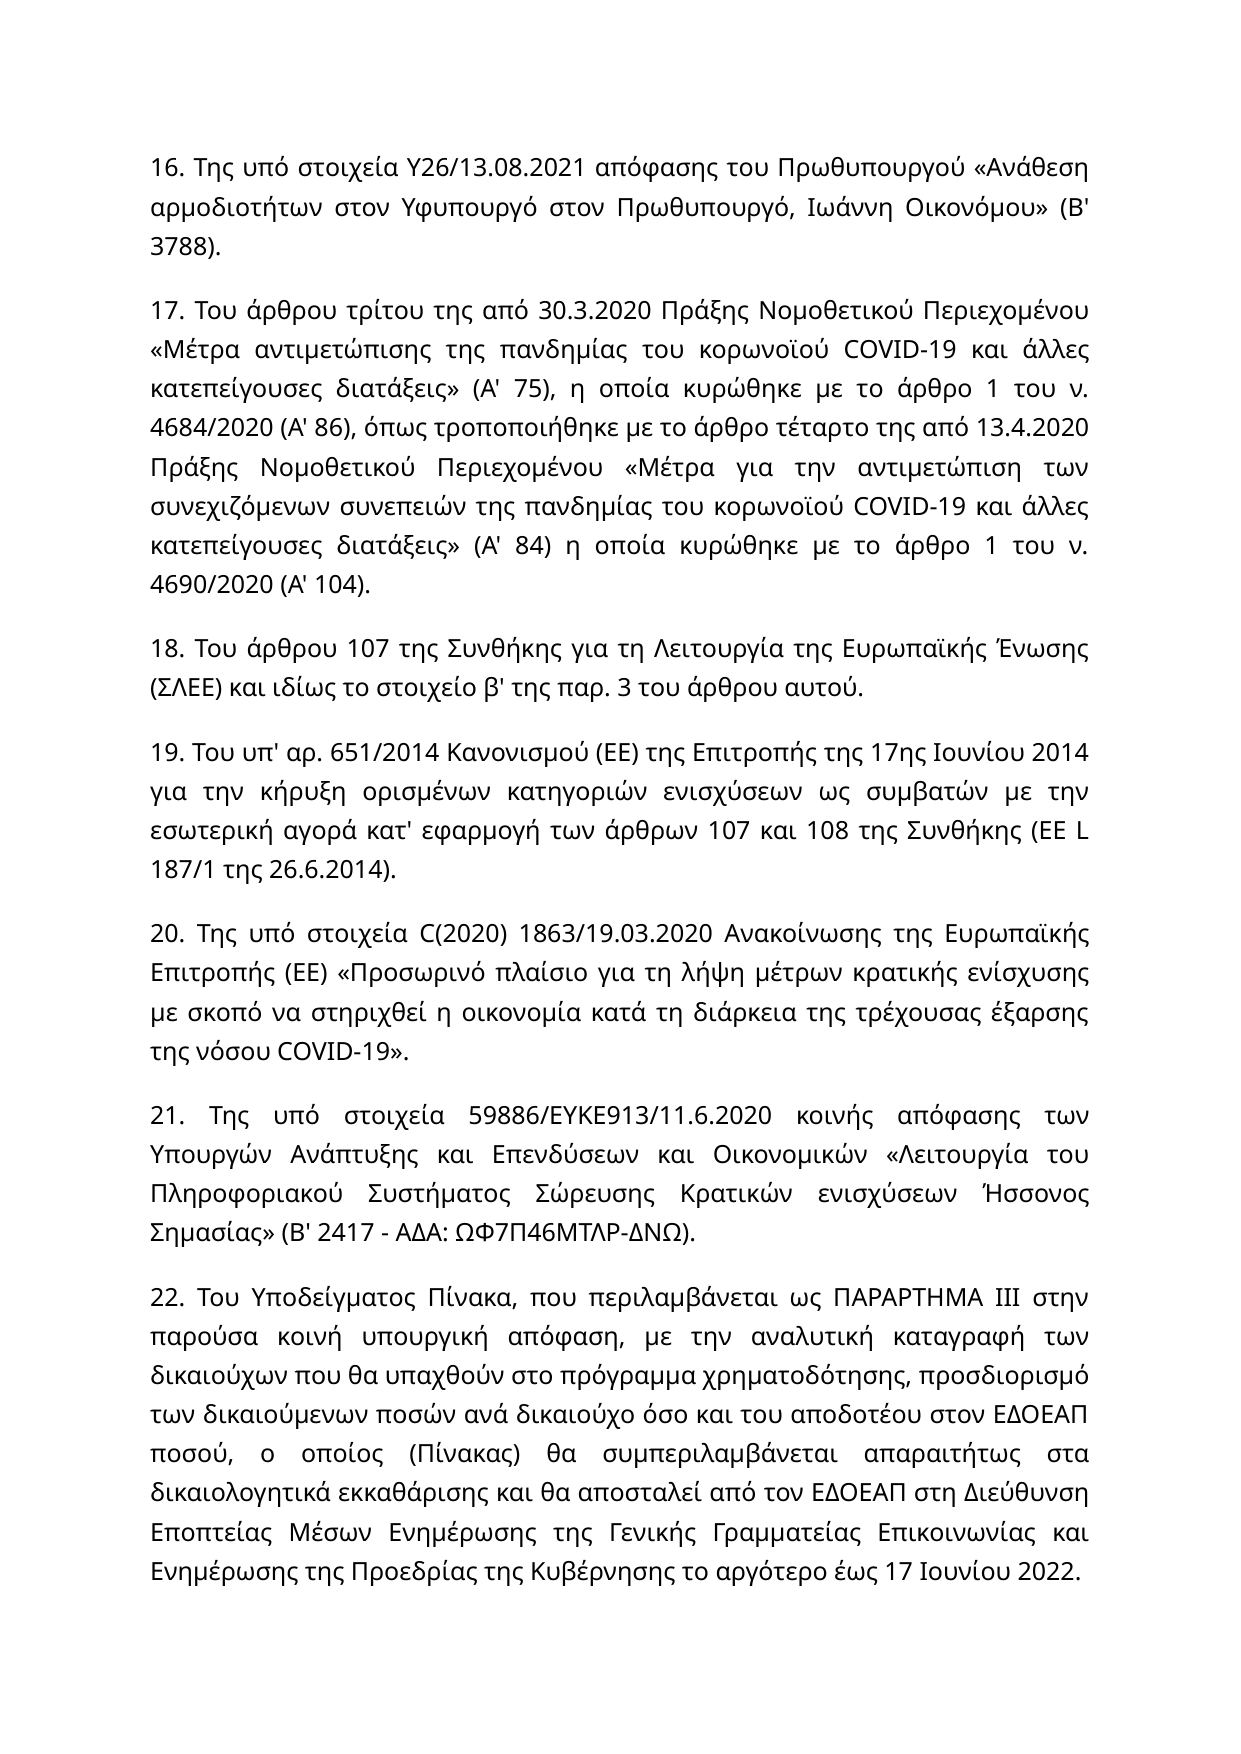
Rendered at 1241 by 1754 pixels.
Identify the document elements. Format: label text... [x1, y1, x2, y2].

text 22. Του Υποδείγματος Πίνακα, που περιλαμβάνεται ως ΠΑΡΑΡΤΗΜΑ III στην παρούσα κοινή υπουργική απόφαση, με την αναλυτική καταγραφή των δικαιούχων που θα υπαχθούν στο πρόγραμμα χρηματοδότησης, προσδιορισμό των δικαιούμενων ποσών ανά δικαιούχο όσο και του αποδοτέου στον ΕΔΟΕΑΠ ποσού, ο οποίος (Πίνακας) θα συμπεριλαμβάνεται απαραιτήτως στα δικαιολογητικά εκκαθάρισης και θα αποσταλεί από τον ΕΔΟΕΑΠ στη Διεύθυνση Εποπτείας Μέσων Ενημέρωσης της Γενικής Γραμματείας Επικοινωνίας και Ενημέρωσης της Προεδρίας της Κυβέρνησης το αργότερο έως 17 Ιουνίου 2022. [150, 1279, 1090, 1587]
text 20. Της υπό στοιχεία C(2020) 1863/19.03.2020 Ανακοίνωσης της Ευρωπαϊκής Επιτροπής (ΕΕ) «Προσωρινό πλαίσιο για τη λήψη μέτρων κρατικής ενίσχυσης με σκοπό να στηριχθεί η οικονομία κατά τη διάρκεια της τρέχουσας έξαρσης της νόσου COVID-19». [150, 916, 1090, 1067]
text 18. Του άρθρου 107 της Συνθήκης για τη Λειτουργία της Ευρωπαϊκής Ένωσης (ΣΛΕΕ) και ιδίως το στοιχείο β' της παρ. 3 του άρθρου αυτού. [150, 631, 1090, 704]
text 16. Της υπό στοιχεία Υ26/13.08.2021 απόφασης του Πρωθυπουργού «Ανάθεση αρμοδιοτήτων στον Υφυπουργό στον Πρωθυπουργό, Ιωάννη Οικονόμου» (Β' 3788). [150, 150, 1090, 262]
text 19. Του υπ' αρ. 651/2014 Κανονισμού (ΕΕ) της Επιτροπής της 17ης Ιουνίου 2014 για την κήρυξη ορισμένων κατηγοριών ενισχύσεων ως συμβατών με την εσωτερική αγορά κατ' εφαρμογή των άρθρων 107 και 108 της Συνθήκης (ΕΕ L 187/1 της 26.6.2014). [150, 734, 1090, 886]
text 21. Της υπό στοιχεία 59886/ΕΥΚΕ913/11.6.2020 κοινής απόφασης των Υπουργών Ανάπτυξης και Επενδύσεων και Οικονομικών «Λειτουργία του Πληροφοριακού Συστήματος Σώρευσης Κρατικών ενισχύσεων Ήσσονος Σημασίας» (Β' 2417 - ΑΔΑ: ΩΦ7Π46ΜΤΛΡ-ΔΝΩ). [150, 1097, 1090, 1249]
text 17. Του άρθρου τρίτου της από 30.3.2020 Πράξης Νομοθετικού Περιεχομένου «Μέτρα αντιμετώπισης της πανδημίας του κορωνοϊού COVID-19 και άλλες κατεπείγουσες διατάξεις» (Α' 75), η οποία κυρώθηκε με το άρθρο 1 του ν. 4684/2020 (Α' 86), όπως τροποποιήθηκε με το άρθρο τέταρτο της από 13.4.2020 Πράξης Νομοθετικού Περιεχομένου «Μέτρα για την αντιμετώπιση των συνεχιζόμενων συνεπειών της πανδημίας του κορωνοϊού COVID-19 και άλλες κατεπείγουσες διατάξεις» (Α' 84) η οποία κυρώθηκε με το άρθρο 1 του ν. 4690/2020 (Α' 104). [150, 292, 1090, 601]
